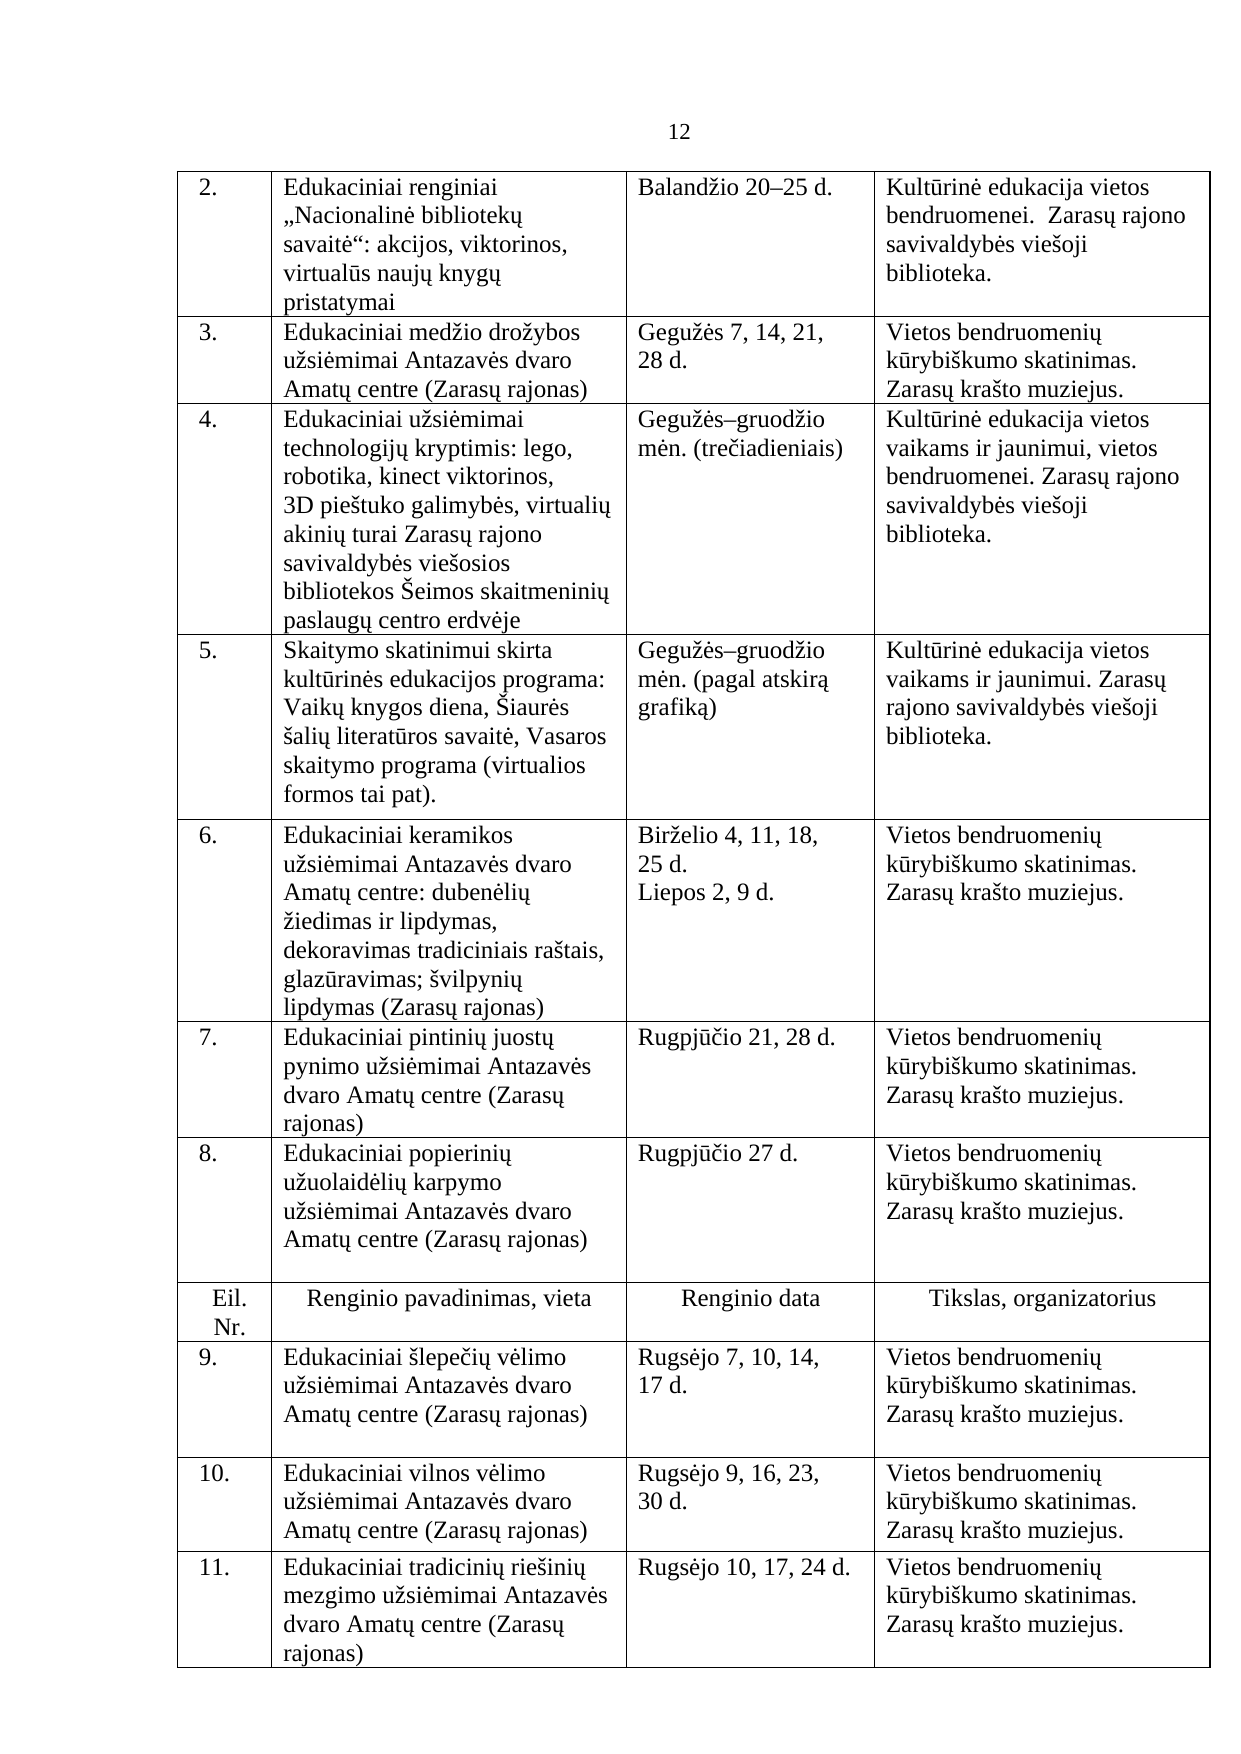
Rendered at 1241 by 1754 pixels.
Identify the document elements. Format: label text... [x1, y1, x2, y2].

table_cell 6. [178, 820, 271, 1021]
table_cell Vietos bendruomenių kūrybiškumo skatinimas. Zarasų krašto muziejus. [875, 317, 1209, 403]
table_cell 2. [178, 172, 271, 316]
table_cell Rugsėjo 9, 16, 23, 30 d. [627, 1458, 874, 1551]
table_cell 5. [178, 635, 271, 819]
table_cell 11. [178, 1552, 271, 1667]
table_cell Kultūrinė edukacija vietos vaikams ir jaunimui, vietos bendruomenei. Zarasų rajono savivaldybės viešoji biblioteka. [875, 404, 1209, 634]
table_cell Edukaciniai užsiėmimai technologijų kryptimis: lego, robotika, kinect viktorinos, 3D pieštuko galimybės, virtualių akinių turai Zarasų rajono savivaldybės viešosios bibliotekos Šeimos skaitmeninių paslaugų centro erdvėje [272, 404, 626, 634]
table_cell Birželio 4, 11, 18, 25 d. Liepos 2, 9 d. [627, 820, 874, 1021]
table_cell Gegužės–gruodžio mėn. (trečiadieniais) [627, 404, 874, 634]
table_cell Rugsėjo 7, 10, 14, 17 d. [627, 1342, 874, 1457]
table_cell Edukaciniai pintinių juostų pynimo užsiėmimai Antazavės dvaro Amatų centre (Zarasų rajonas) [272, 1022, 626, 1137]
table_cell Balandžio 20–25 d. [627, 172, 874, 316]
table_cell Edukaciniai vilnos vėlimo užsiėmimai Antazavės dvaro Amatų centre (Zarasų rajonas) [272, 1458, 626, 1551]
table_cell Gegužės 7, 14, 21, 28 d. [627, 317, 874, 403]
table_cell Vietos bendruomenių kūrybiškumo skatinimas. Zarasų krašto muziejus. [875, 1022, 1209, 1137]
table_cell Rugsėjo 10, 17, 24 d. [627, 1552, 874, 1667]
table_cell Kultūrinė edukacija vietos bendruomenei. Zarasų rajono savivaldybės viešoji biblioteka. [875, 172, 1209, 316]
table_cell 4. [178, 404, 271, 634]
table_cell Rugpjūčio 21, 28 d. [627, 1022, 874, 1137]
table_cell 3. [178, 317, 271, 403]
table_cell Edukaciniai šlepečių vėlimo užsiėmimai Antazavės dvaro Amatų centre (Zarasų rajonas) [272, 1342, 626, 1457]
table_cell Rugpjūčio 27 d. [627, 1138, 874, 1282]
table_cell Tikslas, organizatorius [875, 1283, 1209, 1341]
table_cell Vietos bendruomenių kūrybiškumo skatinimas. Zarasų krašto muziejus. [875, 1458, 1209, 1551]
table_cell Edukaciniai popierinių užuolaidėlių karpymo užsiėmimai Antazavės dvaro Amatų centre (Zarasų rajonas) [272, 1138, 626, 1282]
table_cell Vietos bendruomenių kūrybiškumo skatinimas. Zarasų krašto muziejus. [875, 1342, 1209, 1457]
table_cell Renginio pavadinimas, vieta [272, 1283, 626, 1341]
table_cell Edukaciniai medžio drožybos užsiėmimai Antazavės dvaro Amatų centre (Zarasų rajonas) [272, 317, 626, 403]
table_cell Vietos bendruomenių kūrybiškumo skatinimas. Zarasų krašto muziejus. [875, 1552, 1209, 1667]
table_cell Gegužės–gruodžio mėn. (pagal atskirą grafiką) [627, 635, 874, 819]
table_cell Edukaciniai keramikos užsiėmimai Antazavės dvaro Amatų centre: dubenėlių žiedimas ir lipdymas, dekoravimas tradiciniais raštais, glazūravimas; švilpynių lipdymas (Zarasų rajonas) [272, 820, 626, 1021]
table_cell Renginio data [627, 1283, 874, 1341]
table_cell Vietos bendruomenių kūrybiškumo skatinimas. Zarasų krašto muziejus. [875, 1138, 1209, 1282]
table_cell Edukaciniai tradicinių riešinių mezgimo užsiėmimai Antazavės dvaro Amatų centre (Zarasų rajonas) [272, 1552, 626, 1667]
table_cell 8. [178, 1138, 271, 1282]
table_cell 10. [178, 1458, 271, 1551]
table_cell 9. [178, 1342, 271, 1457]
table_cell Vietos bendruomenių kūrybiškumo skatinimas. Zarasų krašto muziejus. [875, 820, 1209, 1021]
table_cell 7. [178, 1022, 271, 1137]
table_cell Kultūrinė edukacija vietos vaikams ir jaunimui. Zarasų rajono savivaldybės viešoji biblioteka. [875, 635, 1209, 819]
table_cell Eil. Nr. [178, 1283, 271, 1341]
table_cell Skaitymo skatinimui skirta kultūrinės edukacijos programa: Vaikų knygos diena, Šiaurės šalių literatūros savaitė, Vasaros skaitymo programa (virtualios formos tai pat). [272, 635, 626, 819]
table_cell Edukaciniai renginiai „Nacionalinė bibliotekų savaitė“: akcijos, viktorinos, virtualūs naujų knygų pristatymai [272, 172, 626, 316]
